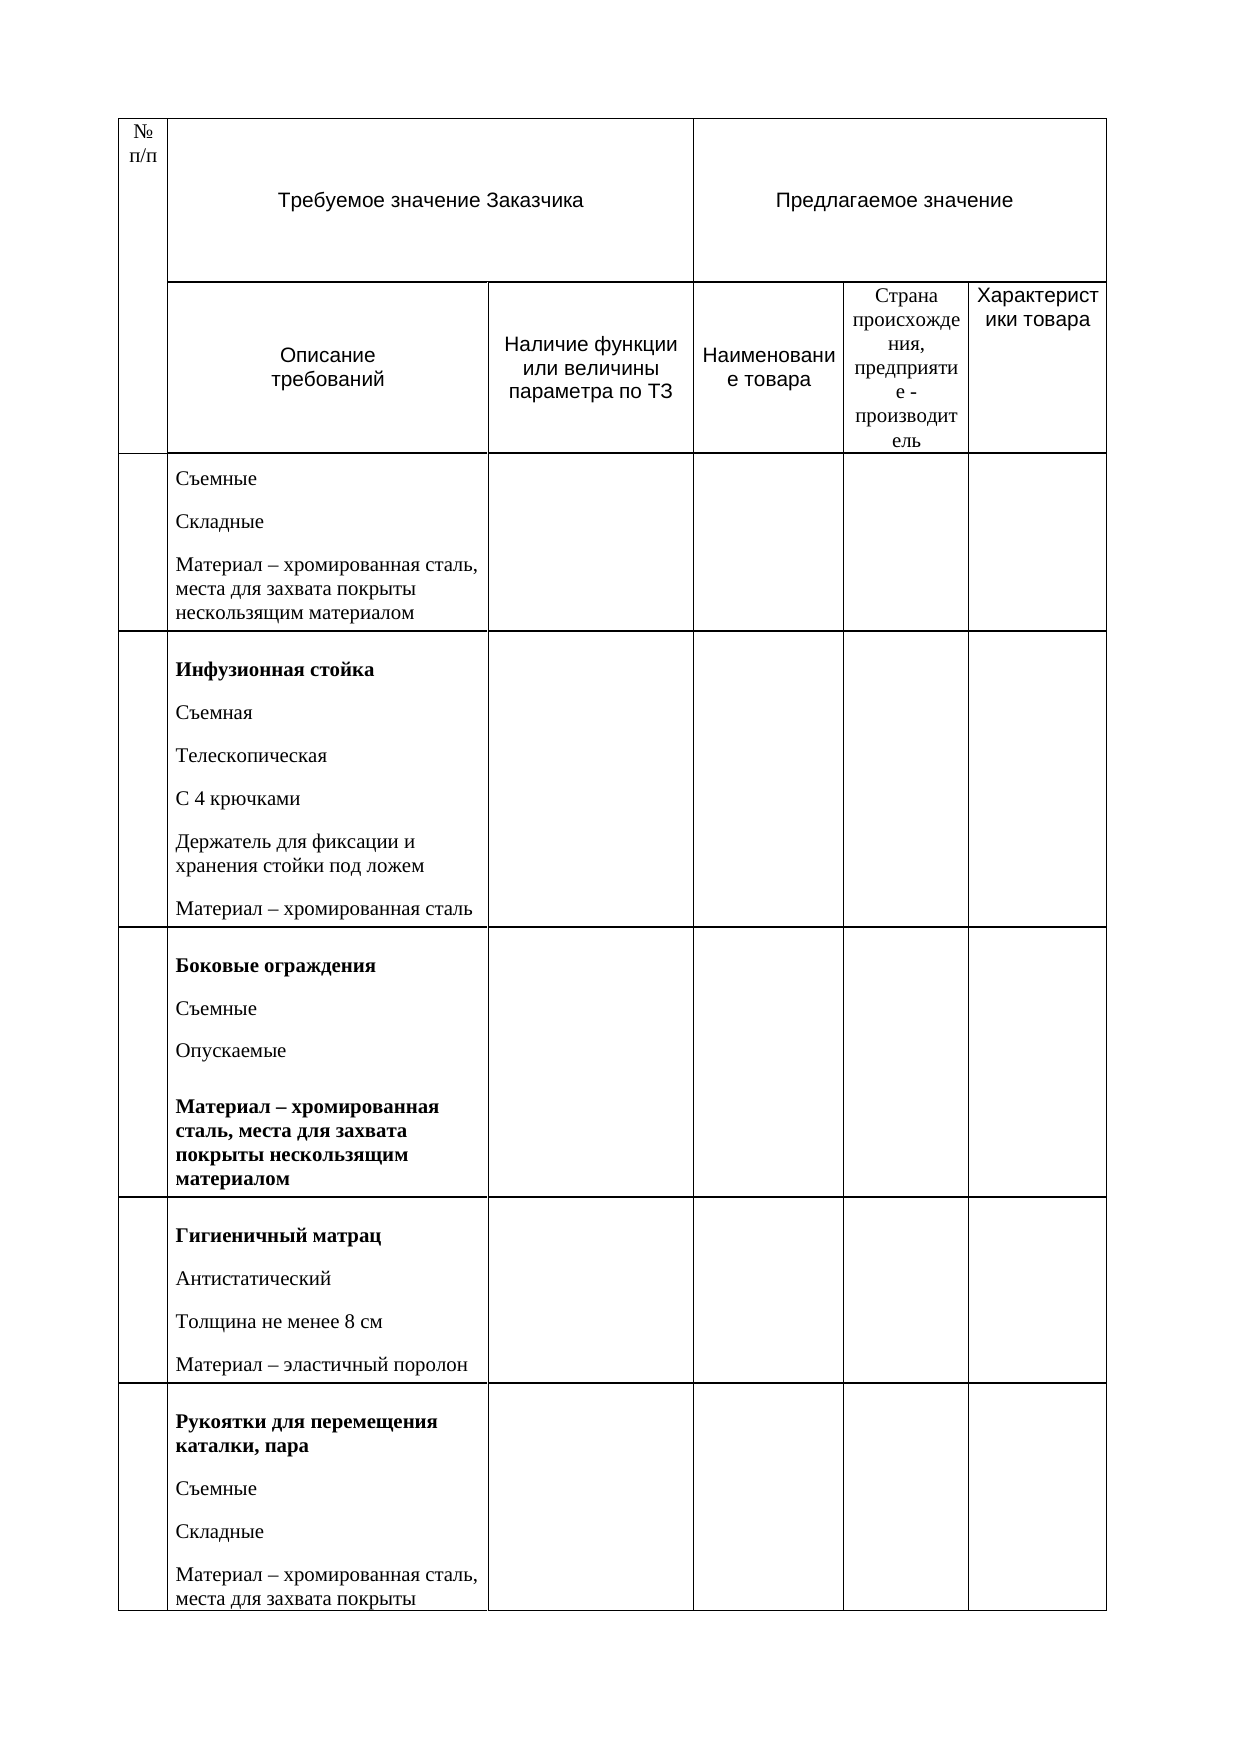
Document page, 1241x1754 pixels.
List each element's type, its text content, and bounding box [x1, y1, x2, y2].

table_cell [844, 632, 968, 926]
table_cell [119, 928, 167, 1196]
table_cell [969, 1198, 1106, 1382]
table_cell [694, 1198, 843, 1382]
table_header Предлагаемое значение [694, 119, 1106, 281]
table_cell Наличие функции или величины параметра по ТЗ [489, 283, 693, 452]
table_cell [844, 1198, 968, 1382]
table_header № п/п [119, 119, 167, 453]
table_cell [694, 454, 843, 630]
table_cell Наименование товара [694, 283, 843, 452]
table_cell [969, 454, 1106, 630]
table_cell [489, 1384, 693, 1610]
table_cell [489, 928, 693, 1196]
table_cell [969, 928, 1106, 1196]
table_cell Съемные Складные Материал – хромированная сталь, места для захвата покрыты нескользящим материалом [168, 454, 487, 630]
table_cell Инфузионная стойка Съемная Телескопическая С 4 крючками Держатель для фиксации и хранения стойки под ложем Материал – хромированная сталь [168, 632, 487, 926]
table_cell [969, 632, 1106, 926]
table_cell Гигиеничный матрац Антистатический Толщина не менее 8 см Материал – эластичный поролон [168, 1198, 487, 1382]
table_cell [489, 632, 693, 926]
table_cell [119, 632, 167, 926]
table_cell Рукоятки для перемещения каталки, пара Съемные Складные Материал – хромированная сталь, места для захвата покрыты [168, 1384, 487, 1610]
table_header Требуемое значение Заказчика [168, 119, 693, 281]
table_cell Описание требований [168, 283, 487, 452]
table_cell [694, 632, 843, 926]
table_cell [119, 1198, 167, 1382]
table_cell Боковые ограждения Съемные Опускаемые Материал – хромированная сталь, места для захвата покрыты нескользящим материалом [168, 928, 487, 1196]
table_cell [694, 928, 843, 1196]
table_cell [844, 454, 968, 630]
table_cell [694, 1384, 843, 1610]
table_cell [489, 1198, 693, 1382]
table_cell [969, 1384, 1106, 1610]
table_cell Страна происхождения, предприятие -производитель [844, 283, 968, 452]
table_cell [844, 928, 968, 1196]
table_cell [844, 1384, 968, 1610]
table_cell [119, 1384, 167, 1610]
table_cell Характеристики товара [969, 283, 1106, 452]
table_cell [119, 454, 167, 630]
table_cell [489, 454, 693, 630]
